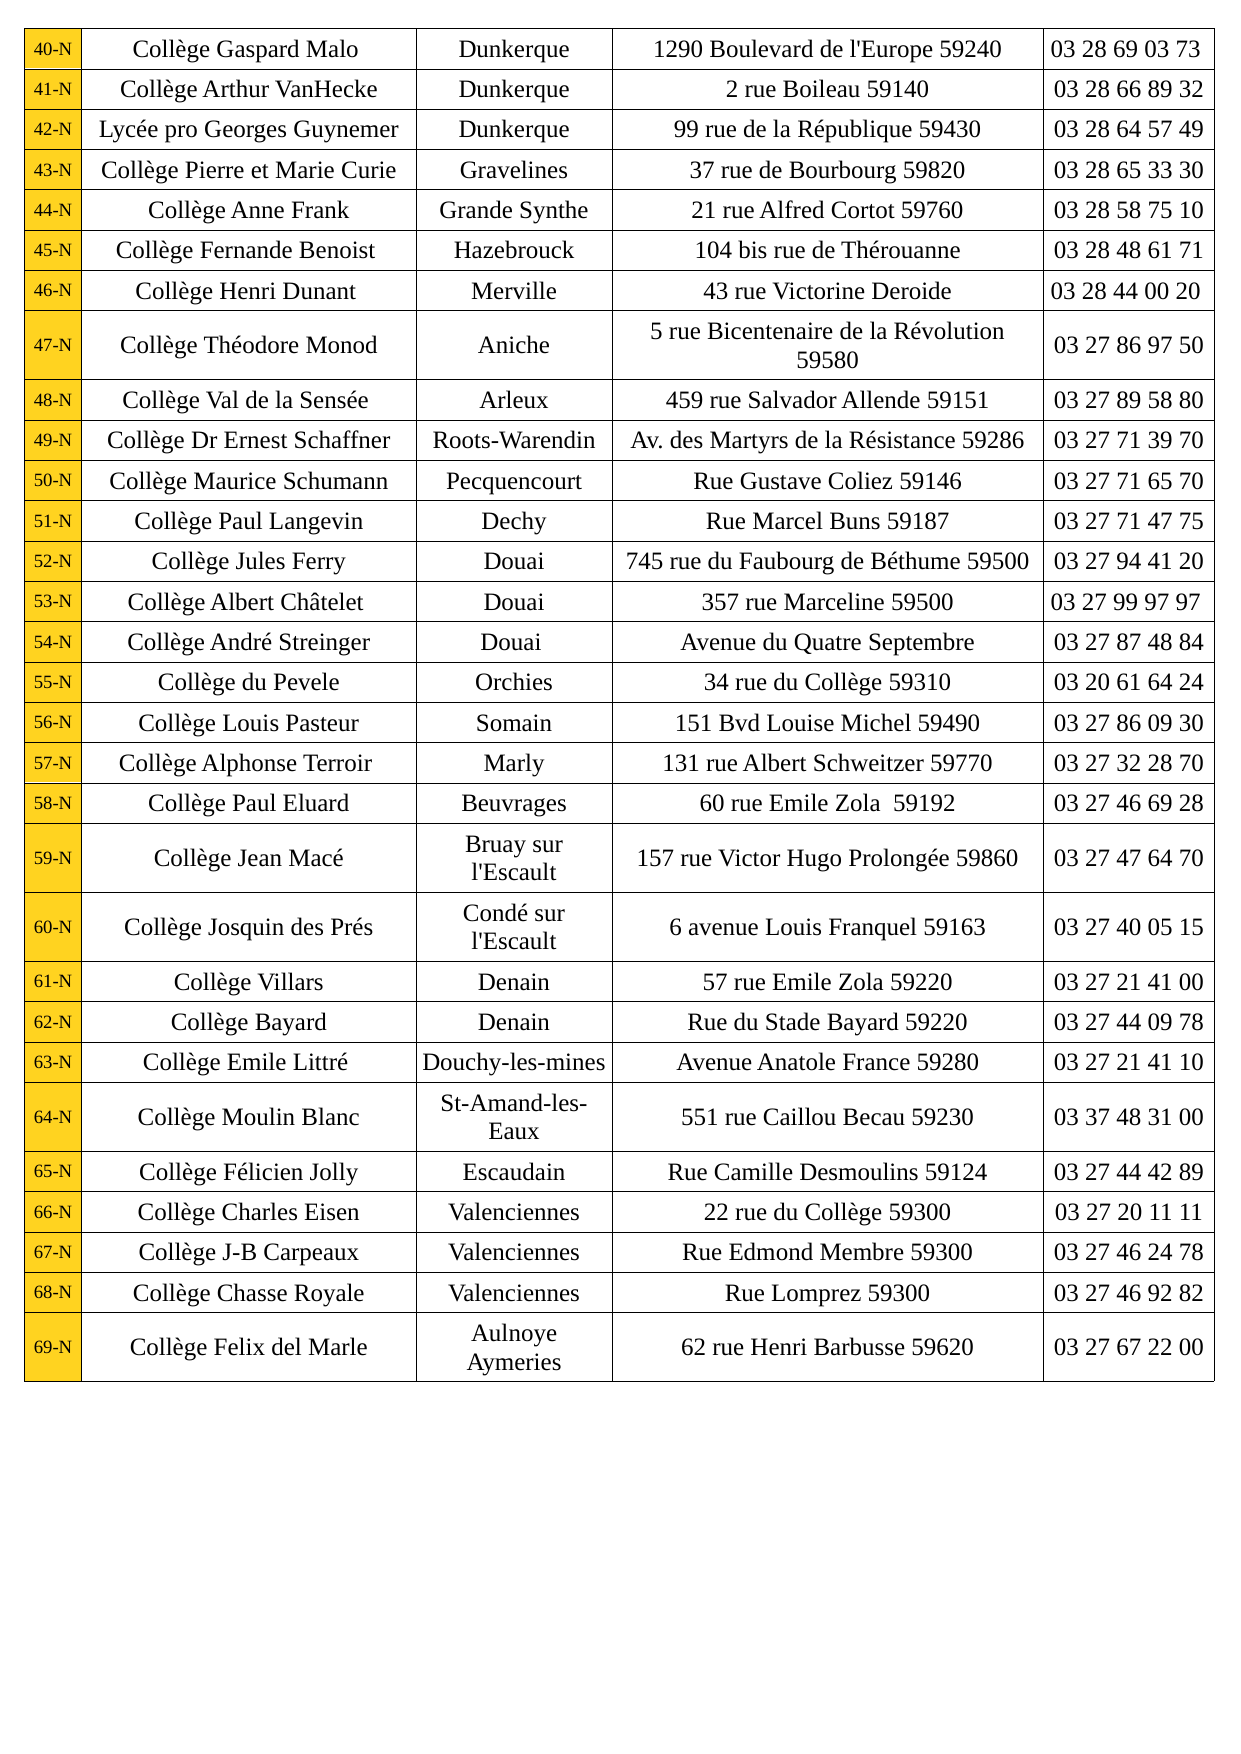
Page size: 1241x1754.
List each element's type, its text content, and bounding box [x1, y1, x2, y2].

table_cell Collège André Streinger [82, 622, 416, 662]
table_cell 03 28 69 03 73 [1044, 29, 1214, 68]
table_cell 63-N [25, 1043, 81, 1082]
table_cell Marly [417, 743, 612, 782]
table_cell 03 27 71 65 70 [1044, 461, 1214, 500]
table_cell Collège Josquin des Prés [82, 893, 416, 961]
table_cell Collège Val de la Sensée [82, 380, 416, 420]
table_cell Collège Villars [82, 962, 416, 1001]
table_cell 03 27 71 39 70 [1044, 421, 1214, 460]
table_cell Dunkerque [417, 70, 612, 109]
table_cell Aniche [417, 311, 612, 379]
table_cell Beuvrages [417, 784, 612, 823]
table_cell 03 28 44 00 20 [1044, 271, 1214, 310]
table_cell Merville [417, 271, 612, 310]
table_cell 157 rue Victor Hugo Prolongée 59860 [613, 824, 1043, 892]
table_cell Collège Paul Langevin [82, 501, 416, 541]
table_cell Orchies [417, 663, 612, 702]
table_cell 03 27 89 58 80 [1044, 380, 1214, 420]
table_cell 67-N [25, 1233, 81, 1272]
table_cell Dunkerque [417, 29, 612, 68]
table_cell 46-N [25, 271, 81, 310]
table_cell Collège Charles Eisen [82, 1192, 416, 1232]
table_cell 104 bis rue de Thérouanne [613, 231, 1043, 270]
table_cell 51-N [25, 501, 81, 541]
table_cell 6 avenue Louis Franquel 59163 [613, 893, 1043, 961]
table_cell Avenue du Quatre Septembre [613, 622, 1043, 662]
table_cell 37 rue de Bourbourg 59820 [613, 150, 1043, 189]
table_cell 57 rue Emile Zola 59220 [613, 962, 1043, 1001]
table_cell Lycée pro Georges Guynemer [82, 110, 416, 149]
table_cell Collège J-B Carpeaux [82, 1233, 416, 1272]
table_cell 43 rue Victorine Deroide [613, 271, 1043, 310]
table_cell Collège Louis Pasteur [82, 703, 416, 742]
table_cell 21 rue Alfred Cortot 59760 [613, 190, 1043, 230]
table_cell 54-N [25, 622, 81, 662]
table_cell Collège Alphonse Terroir [82, 743, 416, 782]
table_cell 52-N [25, 542, 81, 581]
table_cell 59-N [25, 824, 81, 892]
table_cell 131 rue Albert Schweitzer 59770 [613, 743, 1043, 782]
table_cell 03 27 87 48 84 [1044, 622, 1214, 662]
table_cell Collège Albert Châtelet [82, 582, 416, 621]
table_cell Rue Edmond Membre 59300 [613, 1233, 1043, 1272]
table_cell 551 rue Caillou Becau 59230 [613, 1083, 1043, 1151]
table_cell Avenue Anatole France 59280 [613, 1043, 1043, 1082]
table_cell Dechy [417, 501, 612, 541]
table_cell 03 27 46 24 78 [1044, 1233, 1214, 1272]
table_cell 03 27 67 22 00 [1044, 1313, 1214, 1381]
table_cell Collège Gaspard Malo [82, 29, 416, 68]
table_cell Rue Gustave Coliez 59146 [613, 461, 1043, 500]
table_cell 57-N [25, 743, 81, 782]
table_cell Denain [417, 962, 612, 1001]
table_cell Grande Synthe [417, 190, 612, 230]
table_cell 55-N [25, 663, 81, 702]
table_cell Collège Maurice Schumann [82, 461, 416, 500]
table_cell Douai [417, 542, 612, 581]
table_cell 5 rue Bicentenaire de la Révolution 59580 [613, 311, 1043, 379]
table_cell 22 rue du Collège 59300 [613, 1192, 1043, 1232]
table_cell Denain [417, 1002, 612, 1042]
table_cell 745 rue du Faubourg de Béthume 59500 [613, 542, 1043, 581]
table_cell 47-N [25, 311, 81, 379]
table_cell 1290 Boulevard de l'Europe 59240 [613, 29, 1043, 68]
table_cell 60-N [25, 893, 81, 961]
table_cell Collège Moulin Blanc [82, 1083, 416, 1151]
table_cell Collège Pierre et Marie Curie [82, 150, 416, 189]
table_cell 68-N [25, 1273, 81, 1312]
table_cell 03 27 46 69 28 [1044, 784, 1214, 823]
table_cell Bruay sur l'Escault [417, 824, 612, 892]
table_cell Collège Felix del Marle [82, 1313, 416, 1381]
table_cell Arleux [417, 380, 612, 420]
table_cell Escaudain [417, 1152, 612, 1191]
table_cell 48-N [25, 380, 81, 420]
table_cell Collège Emile Littré [82, 1043, 416, 1082]
table_cell 99 rue de la République 59430 [613, 110, 1043, 149]
table_cell 357 rue Marceline 59500 [613, 582, 1043, 621]
table_cell 03 27 86 97 50 [1044, 311, 1214, 379]
table_cell Valenciennes [417, 1273, 612, 1312]
table_cell 03 27 86 09 30 [1044, 703, 1214, 742]
table_cell Rue Lomprez 59300 [613, 1273, 1043, 1312]
table_cell Av. des Martyrs de la Résistance 59286 [613, 421, 1043, 460]
table_cell 41-N [25, 70, 81, 109]
table_cell 03 20 61 64 24 [1044, 663, 1214, 702]
table_cell Rue Camille Desmoulins 59124 [613, 1152, 1043, 1191]
table_cell 56-N [25, 703, 81, 742]
table_cell Pecquencourt [417, 461, 612, 500]
table_cell Valenciennes [417, 1233, 612, 1272]
table_cell Rue du Stade Bayard 59220 [613, 1002, 1043, 1042]
table_cell 53-N [25, 582, 81, 621]
table_cell 03 28 48 61 71 [1044, 231, 1214, 270]
table_cell 03 27 20 11 11 [1044, 1192, 1214, 1232]
table_cell 2 rue Boileau 59140 [613, 70, 1043, 109]
table_cell Collège Paul Eluard [82, 784, 416, 823]
table_cell 03 27 99 97 97 [1044, 582, 1214, 621]
table_cell Aulnoye Aymeries [417, 1313, 612, 1381]
table_cell 03 27 46 92 82 [1044, 1273, 1214, 1312]
table_cell Collège Anne Frank [82, 190, 416, 230]
table_cell Rue Marcel Buns 59187 [613, 501, 1043, 541]
table_cell 03 28 66 89 32 [1044, 70, 1214, 109]
table_cell Collège du Pevele [82, 663, 416, 702]
table_cell St-Amand-les-Eaux [417, 1083, 612, 1151]
table_cell Condé sur l'Escault [417, 893, 612, 961]
table_cell 44-N [25, 190, 81, 230]
table_cell Collège Bayard [82, 1002, 416, 1042]
table_cell Collège Théodore Monod [82, 311, 416, 379]
table_cell Valenciennes [417, 1192, 612, 1232]
table_cell 03 28 58 75 10 [1044, 190, 1214, 230]
table_cell 50-N [25, 461, 81, 500]
table_cell Collège Jean Macé [82, 824, 416, 892]
table_cell Dunkerque [417, 110, 612, 149]
table_cell 40-N [25, 29, 81, 68]
table_cell 03 27 44 42 89 [1044, 1152, 1214, 1191]
table_cell 58-N [25, 784, 81, 823]
table_cell 03 27 94 41 20 [1044, 542, 1214, 581]
table_cell Collège Henri Dunant [82, 271, 416, 310]
table_cell Hazebrouck [417, 231, 612, 270]
table_cell 69-N [25, 1313, 81, 1381]
table_cell 64-N [25, 1083, 81, 1151]
table_cell 62 rue Henri Barbusse 59620 [613, 1313, 1043, 1381]
table_cell 43-N [25, 150, 81, 189]
table_cell 03 37 48 31 00 [1044, 1083, 1214, 1151]
table_cell Douchy-les-mines [417, 1043, 612, 1082]
table_cell Collège Jules Ferry [82, 542, 416, 581]
table_cell 459 rue Salvador Allende 59151 [613, 380, 1043, 420]
table_cell 03 27 40 05 15 [1044, 893, 1214, 961]
table_cell 03 27 21 41 00 [1044, 962, 1214, 1001]
table_cell Somain [417, 703, 612, 742]
table_cell Gravelines [417, 150, 612, 189]
table_cell 42-N [25, 110, 81, 149]
table_cell 03 28 64 57 49 [1044, 110, 1214, 149]
table_cell 03 28 65 33 30 [1044, 150, 1214, 189]
table_cell Collège Dr Ernest Schaffner [82, 421, 416, 460]
table_cell 66-N [25, 1192, 81, 1232]
table_cell 49-N [25, 421, 81, 460]
table_cell 60 rue Emile Zola 59192 [613, 784, 1043, 823]
table_cell Collège Arthur VanHecke [82, 70, 416, 109]
table_cell Collège Fernande Benoist [82, 231, 416, 270]
table_cell 61-N [25, 962, 81, 1001]
table_cell Douai [417, 582, 612, 621]
table_cell 45-N [25, 231, 81, 270]
table_cell 03 27 32 28 70 [1044, 743, 1214, 782]
table_cell 65-N [25, 1152, 81, 1191]
table_cell Collège Chasse Royale [82, 1273, 416, 1312]
table_cell 03 27 71 47 75 [1044, 501, 1214, 541]
table_cell 03 27 44 09 78 [1044, 1002, 1214, 1042]
table_cell 03 27 21 41 10 [1044, 1043, 1214, 1082]
table_cell 03 27 47 64 70 [1044, 824, 1214, 892]
table_cell Collège Félicien Jolly [82, 1152, 416, 1191]
table_cell 34 rue du Collège 59310 [613, 663, 1043, 702]
table_cell 62-N [25, 1002, 81, 1042]
table_cell Douai [417, 622, 612, 662]
table_cell Roots-Warendin [417, 421, 612, 460]
table_cell 151 Bvd Louise Michel 59490 [613, 703, 1043, 742]
